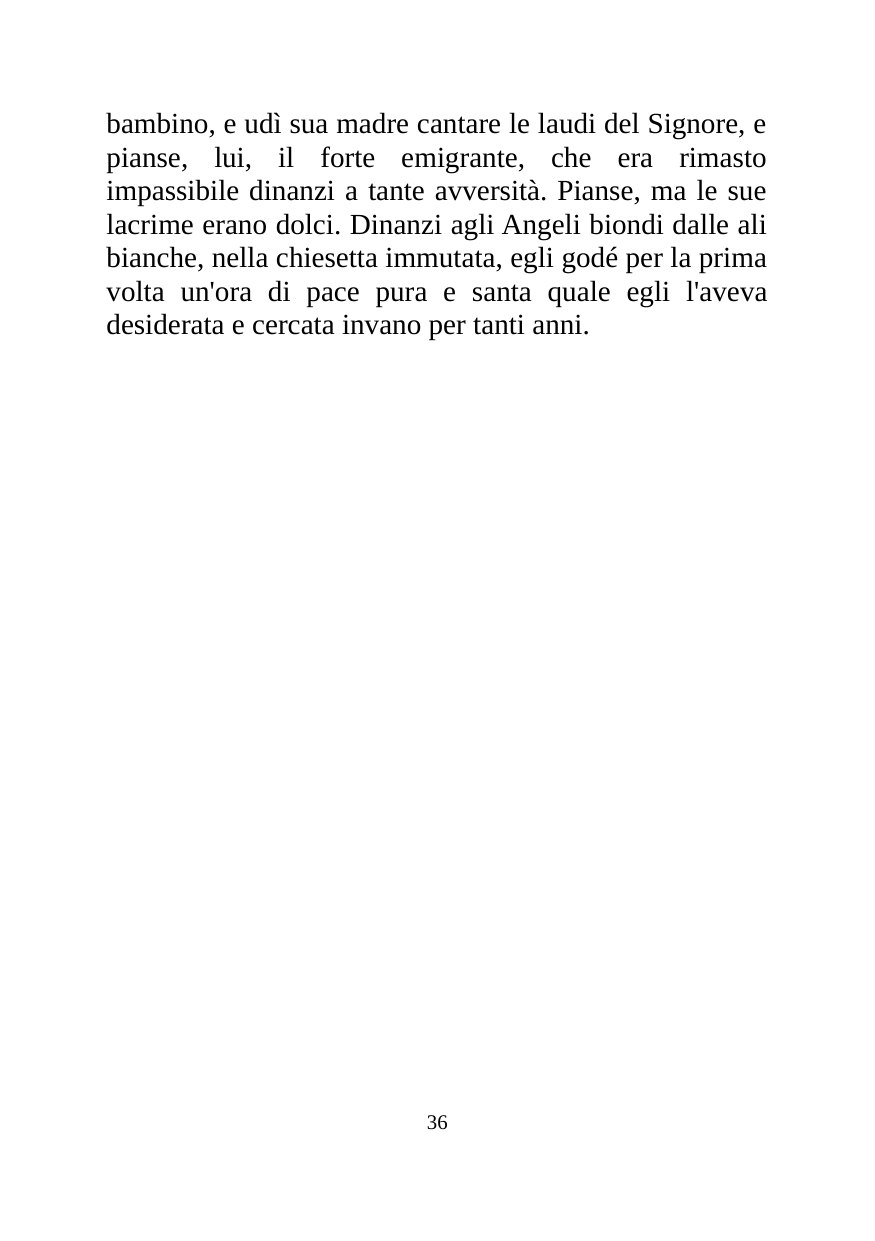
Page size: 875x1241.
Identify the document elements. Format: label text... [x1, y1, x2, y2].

text bambino, e udì sua madre cantare le laudi del Signore, e pianse, lui, il forte emigrante, che era rimasto impassibile dinanzi a tante avversità. Pianse, ma le sue lacrime erano dolci. Dinanzi agli Angeli biondi dalle ali bianche, nella chiesetta immutata, egli godé per la prima volta un'ora di pace pura e santa quale egli l'aveva desiderata e cercata invano per tanti anni. [106, 106, 768, 341]
